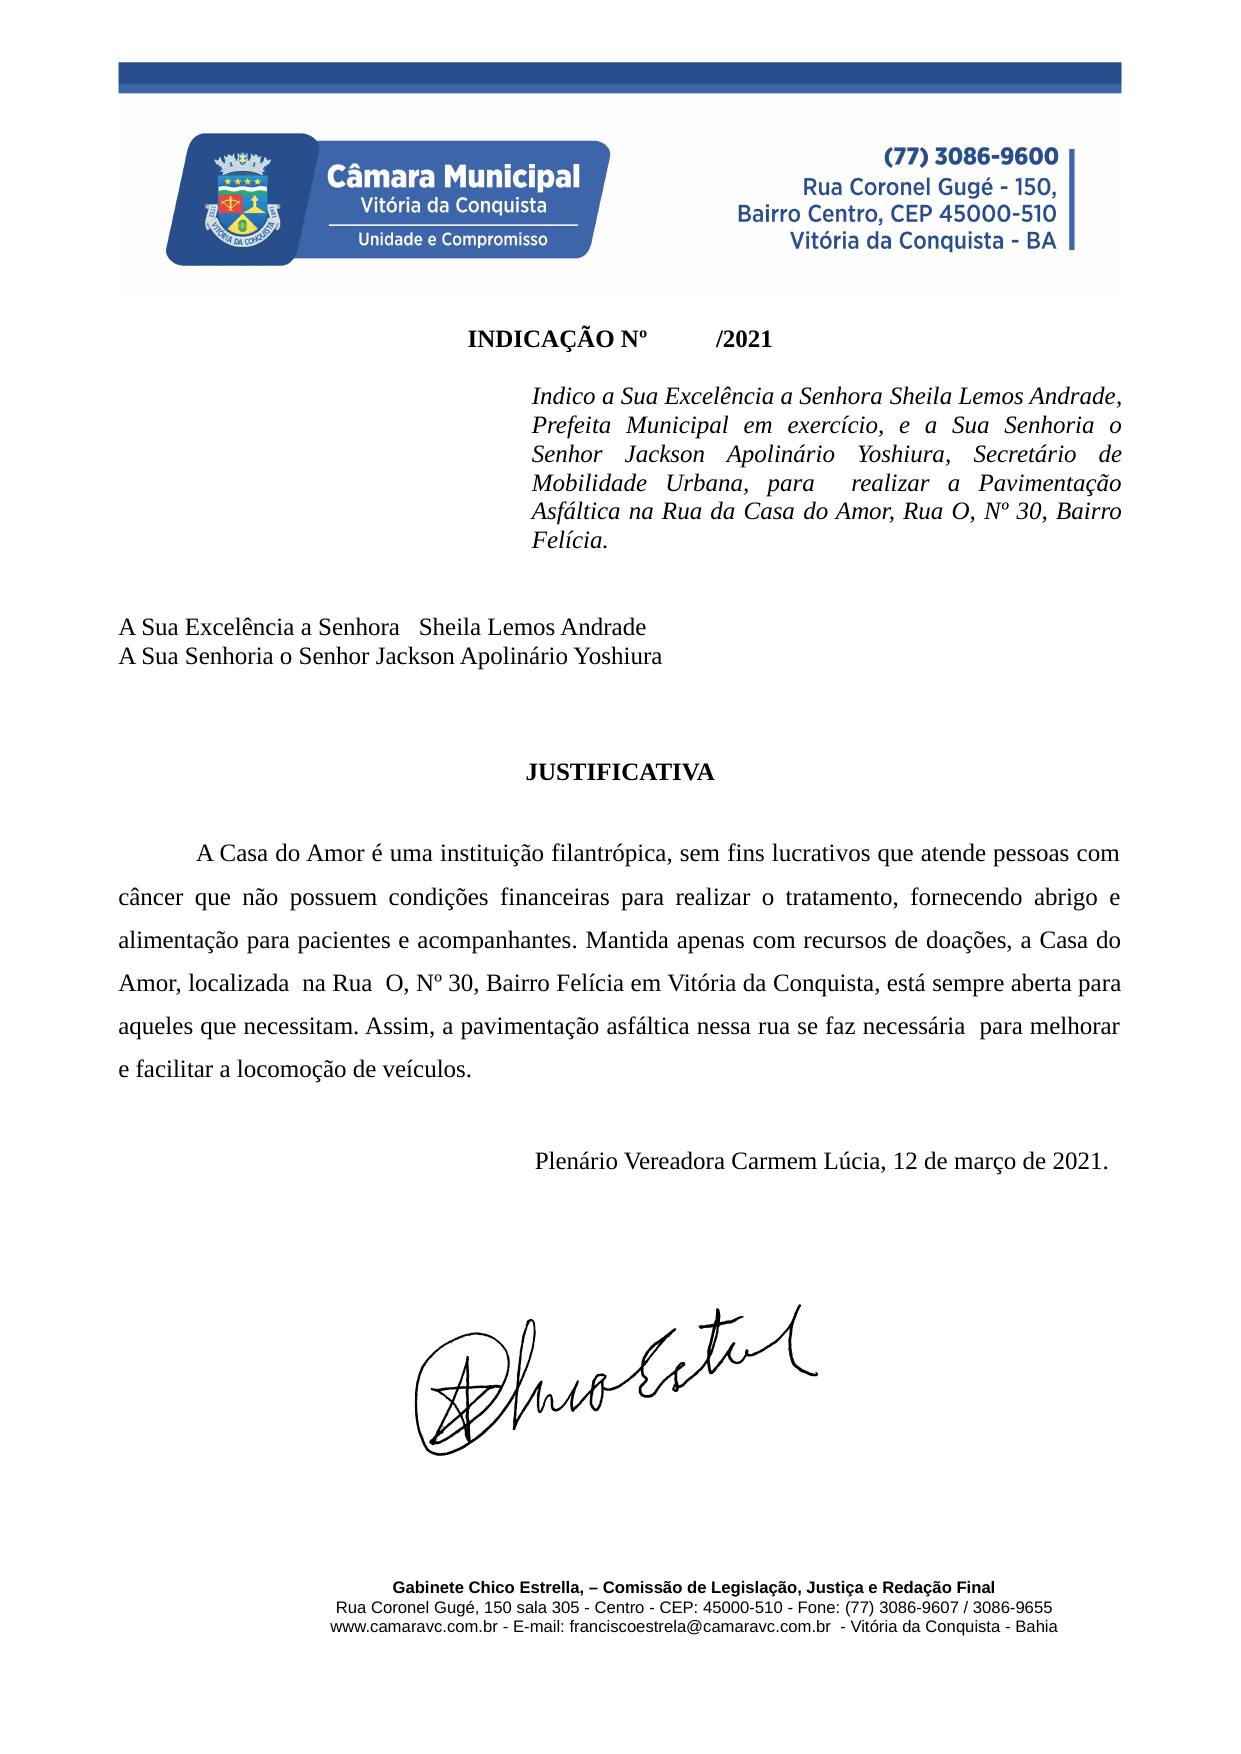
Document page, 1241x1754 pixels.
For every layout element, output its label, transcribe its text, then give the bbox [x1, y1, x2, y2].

text A Sua Excelência a Senhora Sheila Lemos Andrade [118, 612, 1122, 641]
text Plenário Vereadora Carmem Lúcia, 12 de março de 2021. [118, 1146, 1122, 1175]
picture [391, 1275, 849, 1470]
picture [118, 62, 1122, 296]
text Indico a Sua Excelência a Senhora Sheila Lemos Andrade, Prefeita Municipal em exercício, e a Sua Senhoria o Senhor Jackson Apolinário Yoshiura, Secretário de Mobilidade Urbana, para realizar a Pavimentação Asfáltica na Rua da Casa do Amor, Rua O, Nº 30, Bairro Felícia. [532, 381, 1122, 554]
text INDICAÇÃO Nº /2021 [118, 324, 1122, 353]
text A Sua Senhoria o Senhor Jackson Apolinário Yoshiura [118, 641, 1122, 669]
text JUSTIFICATIVA [118, 757, 1122, 785]
text A Casa do Amor é uma instituição filantrópica, sem fins lucrativos que atende pessoas com câncer que não possuem condições financeiras para realizar o tratamento, fornecendo abrigo e alimentação para pacientes e acompanhantes. Mantida apenas com recursos de doações, a Casa do Amor, localizada na Rua O, Nº 30, Bairro Felícia em Vitória da Conquista, está sempre aberta para aqueles que necessitam. Assim, a pavimentação asfáltica nessa rua se faz necessária para melhorar e facilitar a locomoção de veículos. [118, 838, 1122, 1083]
